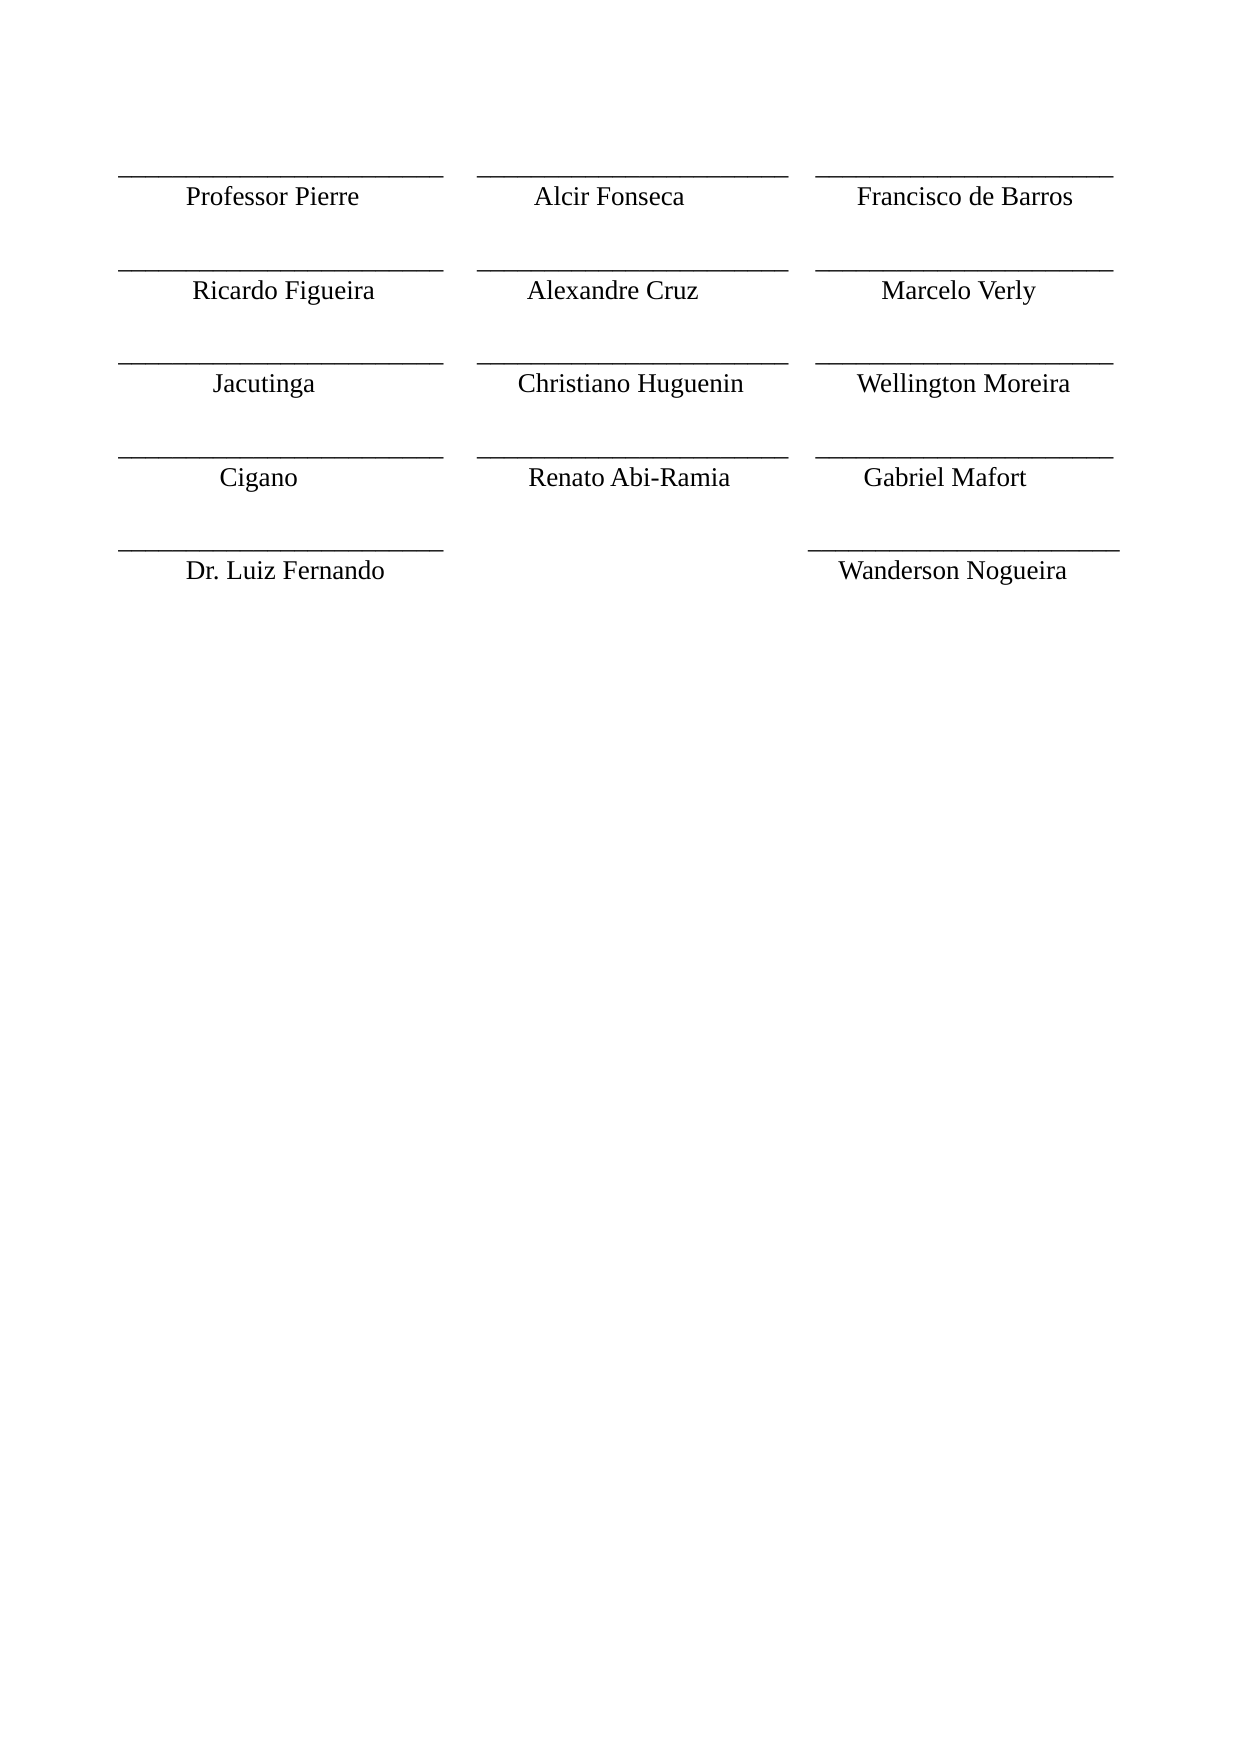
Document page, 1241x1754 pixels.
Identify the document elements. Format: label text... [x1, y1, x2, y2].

text ________________________ _______________________ ______________________ [118, 336, 1122, 367]
text ________________________ _______________________ ______________________ [118, 429, 1122, 461]
text Ricardo Figueira Alexandre Cruz Marcelo Verly [118, 274, 1122, 305]
text Professor Pierre Alcir Fonseca Francisco de Barros [118, 180, 1122, 212]
text Jacutinga Christiano Huguenin Wellington Moreira [118, 367, 1122, 398]
text Dr. Luiz Fernando Wanderson Nogueira [118, 554, 1122, 585]
text Cigano Renato Abi-Ramia Gabriel Mafort [118, 461, 1122, 492]
text ________________________ _______________________ ______________________ [118, 149, 1122, 180]
text ________________________ _______________________ [118, 523, 1122, 554]
text ________________________ _______________________ ______________________ [118, 243, 1122, 274]
